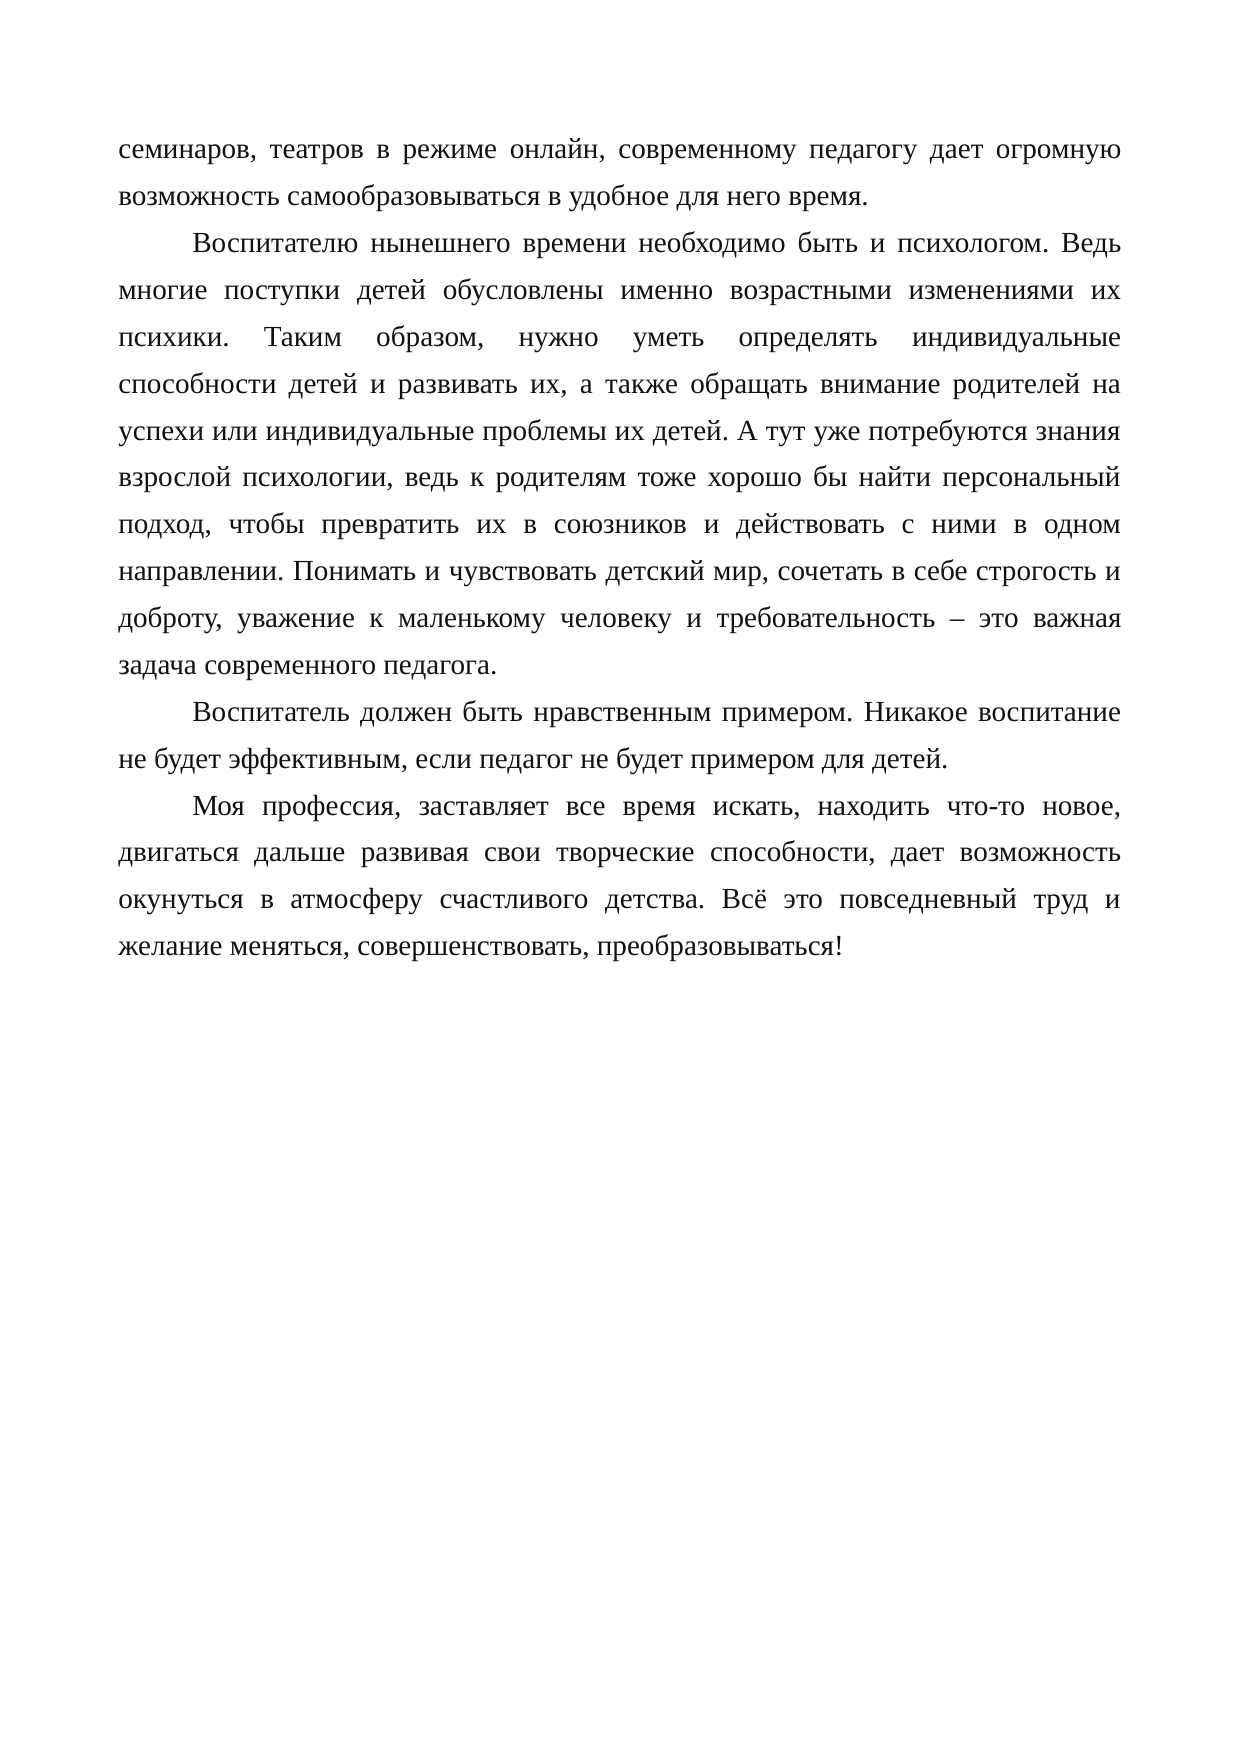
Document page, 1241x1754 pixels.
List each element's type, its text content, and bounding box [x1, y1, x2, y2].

text семинаров, театров в режиме онлайн, современному педагогу дает огромную возможность самообразовываться в удобное для него время. [118, 118, 1122, 212]
text Воспитатель должен быть нравственным примером. Никакое воспитание не будет эффективным, если педагог не будет примером для детей. [118, 681, 1122, 774]
text Воспитателю нынешнего времени необходимо быть и психологом. Ведь многие поступки детей обусловлены именно возрастными изменениями их психики. Таким образом, нужно уметь определять индивидуальные способности детей и развивать их, а также обращать внимание родителей на успехи или индивидуальные проблемы их детей. А тут уже потребуются знания взрослой психологии, ведь к родителям тоже хорошо бы найти персональный подход, чтобы превратить их в союзников и действовать с ними в одном направлении. Понимать и чувствовать детский мир, сочетать в себе строгость и доброту, уважение к маленькому человеку и требовательность – это важная задача современного педагога. [118, 212, 1122, 681]
text Моя профессия, заставляет все время искать, находить что-то новое, двигаться дальше развивая свои творческие способности, дает возможность окунуться в атмосферу счастливого детства. Всё это повседневный труд и желание меняться, совершенствовать, преобразовываться! [118, 774, 1122, 962]
